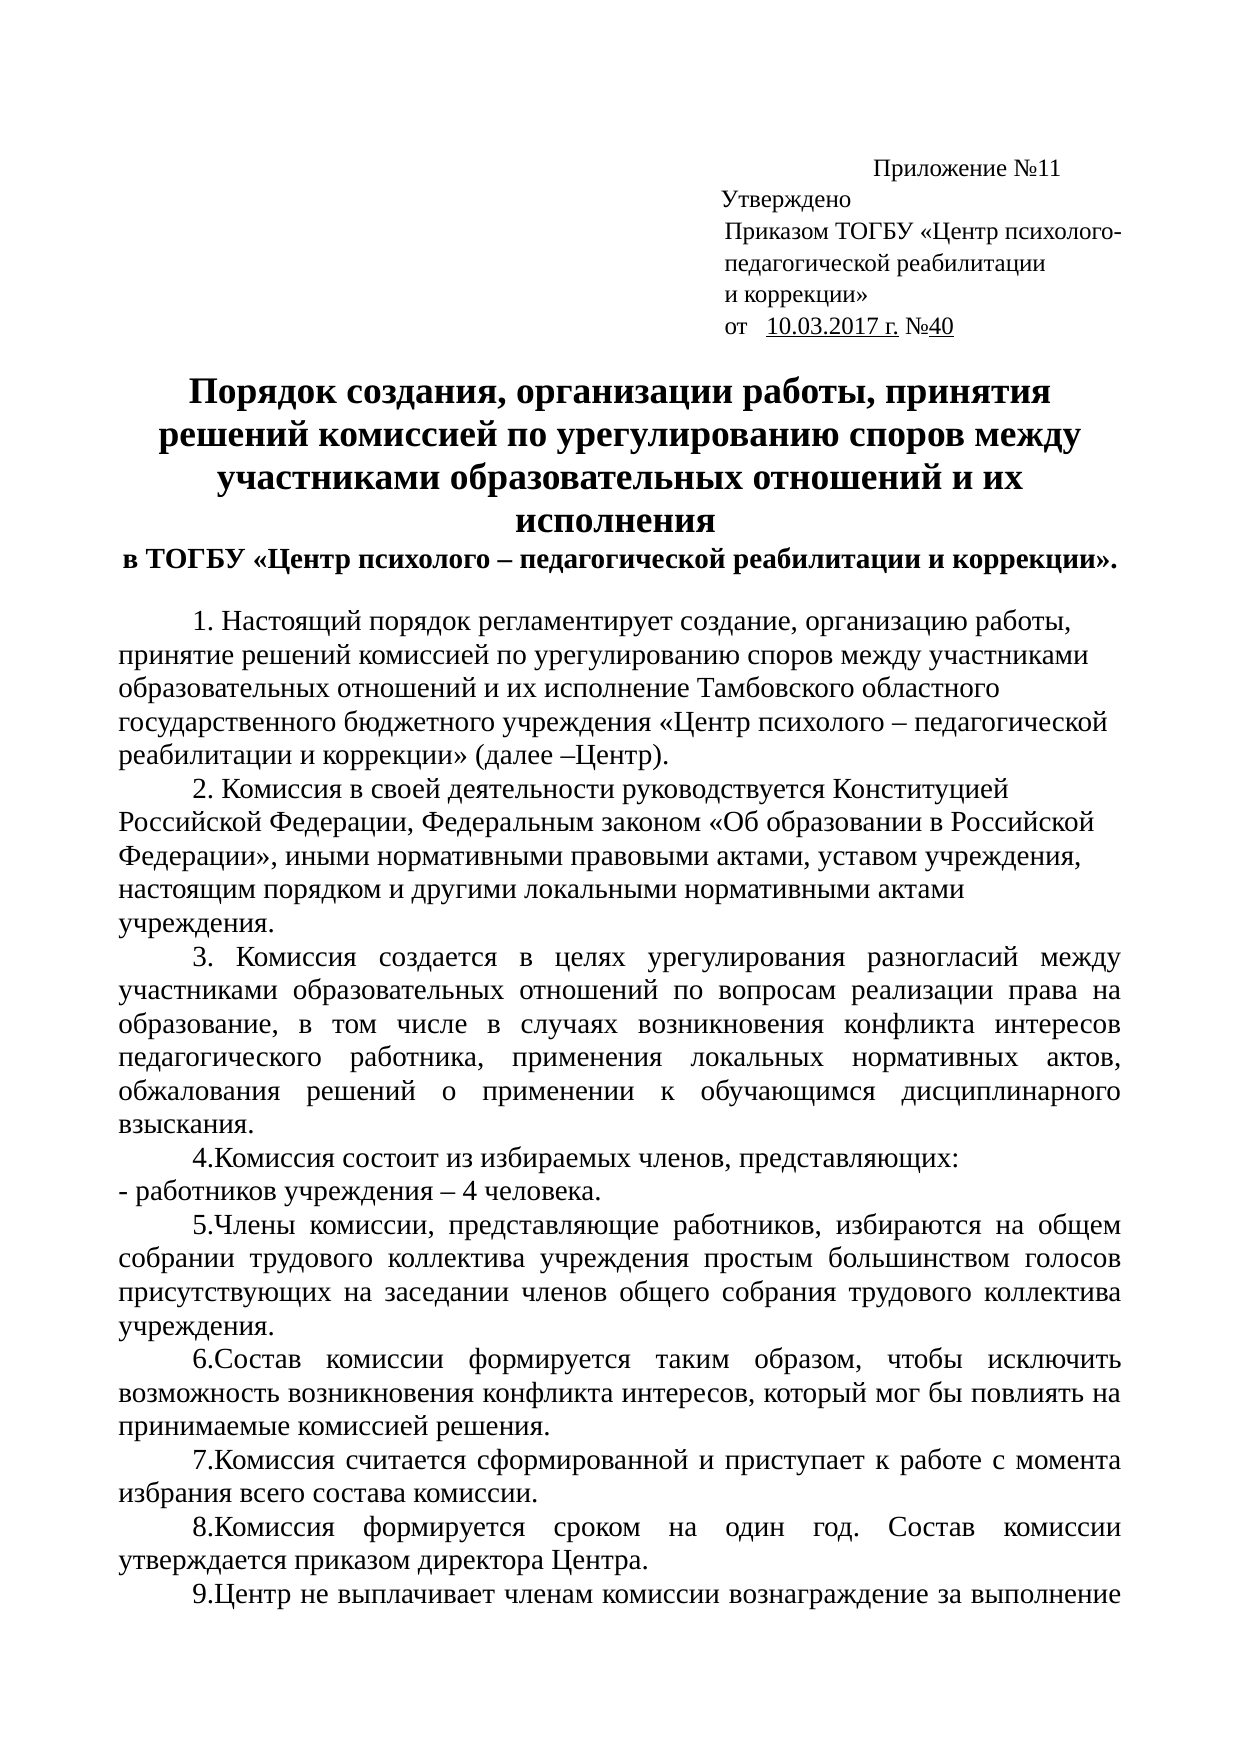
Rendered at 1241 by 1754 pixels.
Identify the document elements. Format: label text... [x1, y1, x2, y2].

text 6.Состав комиссии формируется таким образом, чтобы исключить возможность возникновения конфликта интересов, который мог бы повлиять на принимаемые комиссией решения. [118, 1341, 1122, 1442]
text 2. Комиссия в своей деятельности руководствуется Конституцией Российской Федерации, Федеральным законом «Об образовании в Российской Федерации», иными нормативными правовыми актами, уставом учреждения, настоящим порядком и другими локальными нормативными актами учреждения. [118, 771, 1122, 939]
text педагогической реабилитации [118, 248, 1122, 276]
text 3. Комиссия создается в целях урегулирования разногласий между участниками образовательных отношений по вопросам реализации права на образование, в том числе в случаях возникновения конфликта интересов педагогического работника, применения локальных нормативных актов, обжалования решений о применении к обучающимся дисциплинарного взыскания. [118, 939, 1122, 1140]
text - работников учреждения – 4 человека. [118, 1173, 1122, 1207]
text Приложение №11 [118, 153, 1122, 181]
text 5.Члены комиссии, представляющие работников, избираются на общем собрании трудового коллектива учреждения простым большинством голосов присутствующих на заседании членов общего собрания трудового коллектива учреждения. [118, 1207, 1122, 1341]
text от 10.03.2017 г. №40 [118, 311, 1122, 340]
text 7.Комиссия считается сформированной и приступает к работе с момента избрания всего состава комиссии. [118, 1442, 1122, 1509]
text в ТОГБУ «Центр психолого – педагогической реабилитации и коррекции». [118, 541, 1122, 574]
text Приказом ТОГБУ «Центр психолого- [118, 216, 1122, 245]
text и коррекции» [118, 279, 1122, 308]
text 9.Центр не выплачивает членам комиссии вознаграждение за выполнение [118, 1576, 1122, 1609]
text Порядок создания, организации работы, принятия решений комиссией по урегулированию споров между участниками образовательных отношений и их исполнения [118, 368, 1122, 541]
text 4.Комиссия состоит из избираемых членов, представляющих: [118, 1140, 1122, 1173]
text 1. Настоящий порядок регламентирует создание, организацию работы, принятие решений комиссией по урегулированию споров между участниками образовательных отношений и их исполнение Тамбовского областного государственного бюджетного учреждения «Центр психолого – педагогической реабилитации и коррекции» (далее –Центр). [118, 603, 1122, 771]
text Утверждено [118, 184, 1122, 213]
text 8.Комиссия формируется сроком на один год. Состав комиссии утверждается приказом директора Центра. [118, 1509, 1122, 1576]
